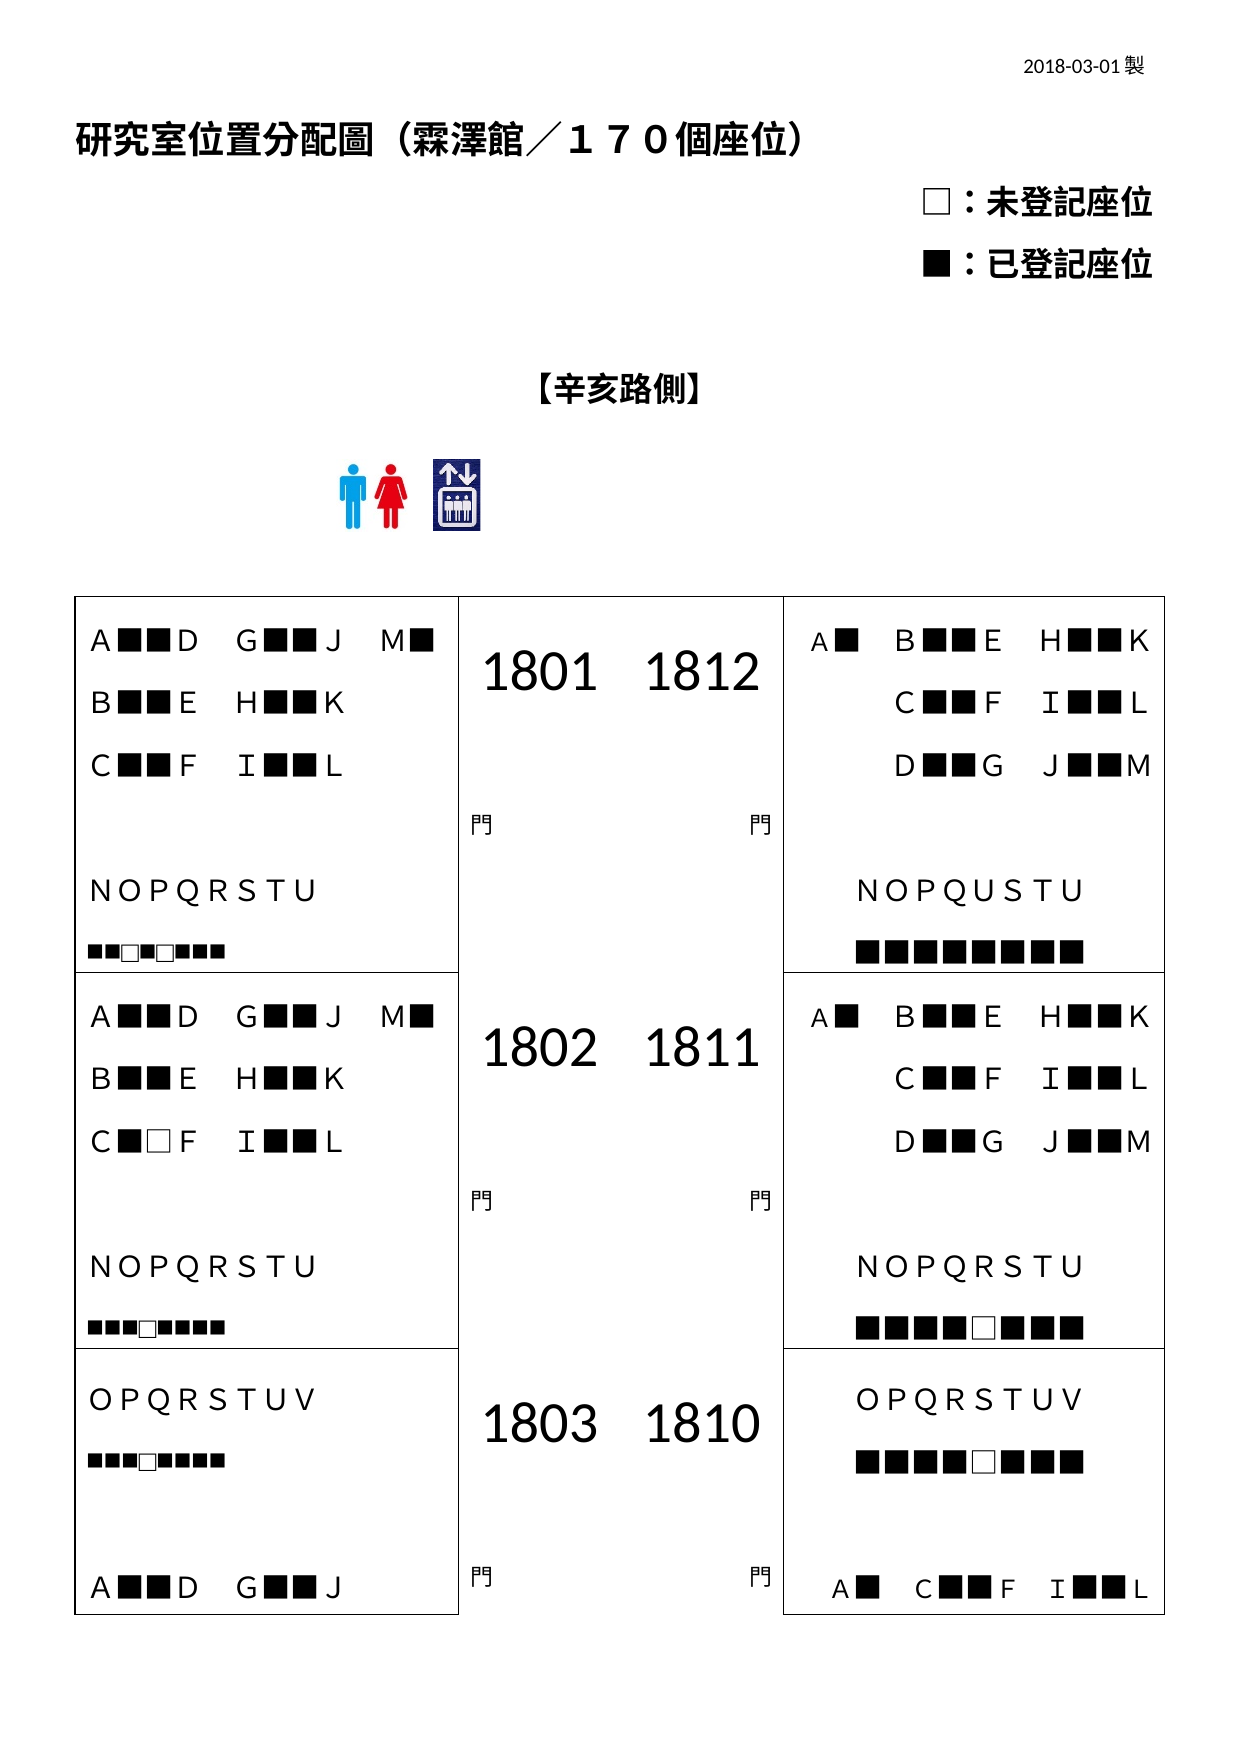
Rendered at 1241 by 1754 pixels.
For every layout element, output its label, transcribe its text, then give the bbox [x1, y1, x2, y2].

table_header □：未登記座位 ■：已登記座位 【辛亥路側】 [75, 158, 1164, 596]
table_cell 1811 門 [620, 972, 783, 1348]
table_cell Ａ■■Ｄ Ｇ■■Ｊ Ｍ■ Ｂ■■Ｅ Ｈ■■Ｋ Ｃ■■Ｆ Ｉ■■Ｌ ＮＯＰＱＲＳＴＵ ■■□■□■■■ [76, 597, 458, 972]
table_cell Ａ■ Ｂ■■Ｅ Ｈ■■Ｋ Ｃ■■Ｆ Ｉ■■Ｌ Ｄ■■Ｇ Ｊ■■Ｍ ＮＯＰＱＲＳＴＵ ■■■■□■■■ [784, 973, 1164, 1348]
table_cell 1801 門 [459, 597, 619, 972]
table_cell Ａ■ Ｂ■■Ｅ Ｈ■■Ｋ Ｃ■■Ｆ Ｉ■■Ｌ Ｄ■■Ｇ Ｊ■■Ｍ ＮＯＰＱＵＳＴＵ ■■■■■■■■ [784, 597, 1164, 972]
table_cell 1812 門 [620, 597, 783, 972]
table_cell 1810 門 [620, 1348, 783, 1613]
table_cell 1802 門 [459, 972, 619, 1348]
text 2018-03-01製 [1023, 50, 1150, 80]
text 研究室位置分配圖（霖澤館／１７０個座位） [75, 42, 1165, 273]
table_cell ＯＰＱＲＳＴＵＶ ■■■□■■■■ Ａ■■Ｄ Ｇ■■Ｊ [76, 1349, 458, 1613]
table_cell 1803 門 [459, 1348, 619, 1613]
table_cell ＯＰＱＲＳＴＵＶ ■■■■□■■■ Ａ■ Ｃ■■Ｆ Ｉ■■Ｌ [784, 1349, 1164, 1613]
table_cell Ａ■■Ｄ Ｇ■■Ｊ Ｍ■ Ｂ■■Ｅ Ｈ■■Ｋ Ｃ■□Ｆ Ｉ■■Ｌ ＮＯＰＱＲＳＴＵ ■■■□■■■■ [76, 973, 458, 1348]
